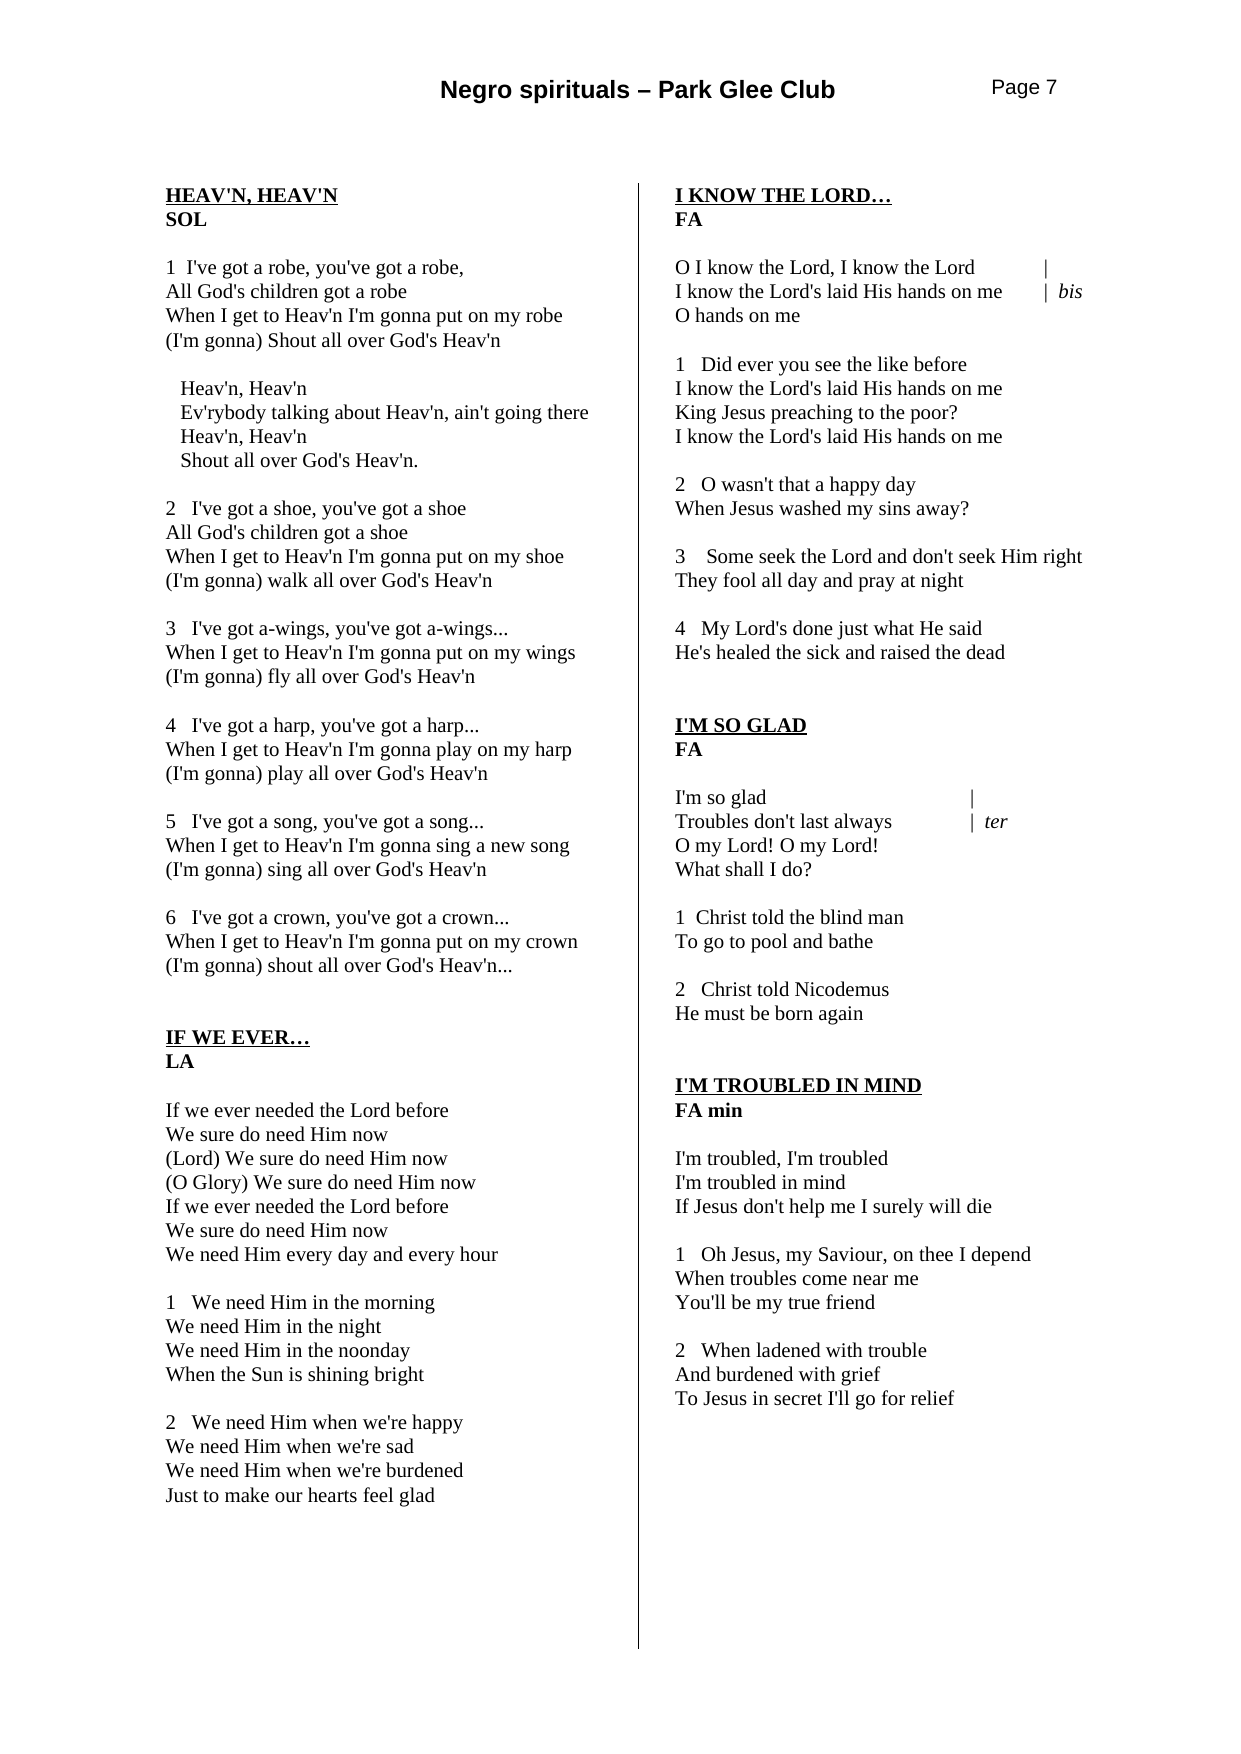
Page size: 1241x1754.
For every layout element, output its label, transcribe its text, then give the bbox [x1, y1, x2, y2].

text If Jesus don't help me I surely will die [675, 1194, 1110, 1218]
text (Lord) We sure do need Him now [165, 1146, 601, 1170]
text When I get to Heav'n I'm gonna put on my robe [165, 303, 601, 327]
text We need Him when we're burdened [165, 1458, 601, 1482]
text 2 When ladened with trouble [675, 1338, 1110, 1362]
text Ev'rybody talking about Heav'n, ain't going there [165, 400, 601, 424]
text All God's children got a shoe [165, 520, 601, 544]
text When I get to Heav'n I'm gonna play on my harp [165, 737, 601, 761]
text 1 I've got a robe, you've got a robe, [165, 255, 601, 279]
text 4 My Lord's done just what He said [675, 616, 1110, 640]
text Troubles don't last always | ter [675, 809, 1110, 833]
text 6 I've got a crown, you've got a crown... [165, 905, 601, 929]
text I'M TROUBLED IN MIND [675, 1073, 1110, 1097]
text When the Sun is shining bright [165, 1362, 601, 1386]
text 2 Christ told Nicodemus [675, 977, 1110, 1001]
text Heav'n, Heav'n [165, 376, 601, 400]
text FA [675, 737, 1110, 761]
text We need Him in the night [165, 1314, 601, 1338]
text 3 Some seek the Lord and don't seek Him right [675, 544, 1110, 568]
text When I get to Heav'n I'm gonna put on my crown [165, 929, 601, 953]
text To go to pool and bathe [675, 929, 1110, 953]
text I know the Lord's laid His hands on me [675, 424, 1110, 448]
text FA min [675, 1097, 1110, 1122]
text 4 I've got a harp, you've got a harp... [165, 712, 601, 737]
text I'M SO GLAD [675, 712, 1110, 737]
text He's healed the sick and raised the dead [675, 640, 1110, 664]
text O I know the Lord, I know the Lord | [675, 255, 1110, 279]
text (I'm gonna) shout all over God's Heav'n... [165, 953, 601, 977]
text When I get to Heav'n I'm gonna sing a new song [165, 833, 601, 857]
text I KNOW THE LORD… [675, 183, 1110, 207]
text 1 Oh Jesus, my Saviour, on thee I depend [675, 1242, 1110, 1266]
text 1 Christ told the blind man [675, 905, 1110, 929]
text 1 Did ever you see the like before [675, 352, 1110, 376]
text (I'm gonna) fly all over God's Heav'n [165, 664, 601, 688]
text 5 I've got a song, you've got a song... [165, 809, 601, 833]
text Heav'n, Heav'n [165, 424, 601, 448]
text We need Him in the noonday [165, 1338, 601, 1362]
text (O Glory) We sure do need Him now [165, 1170, 601, 1194]
text Shout all over God's Heav'n. [165, 448, 601, 472]
text O hands on me [675, 303, 1110, 327]
text When I get to Heav'n I'm gonna put on my shoe [165, 544, 601, 568]
text I know the Lord's laid His hands on me | bis [675, 279, 1110, 303]
text All God's children got a robe [165, 279, 601, 303]
text We sure do need Him now [165, 1122, 601, 1146]
text What shall I do? [675, 857, 1110, 881]
text 2 I've got a shoe, you've got a shoe [165, 496, 601, 520]
text We sure do need Him now [165, 1218, 601, 1242]
text You'll be my true friend [675, 1290, 1110, 1314]
text (I'm gonna) walk all over God's Heav'n [165, 568, 601, 592]
text O my Lord! O my Lord! [675, 833, 1110, 857]
text (I'm gonna) sing all over God's Heav'n [165, 857, 601, 881]
text He must be born again [675, 1001, 1110, 1025]
text 2 O wasn't that a happy day [675, 472, 1110, 496]
text I'm troubled in mind [675, 1170, 1110, 1194]
text 1 We need Him in the morning [165, 1290, 601, 1314]
text I'm troubled, I'm troubled [675, 1146, 1110, 1170]
text King Jesus preaching to the poor? [675, 400, 1110, 424]
text IF WE EVER… [165, 1025, 601, 1049]
text If we ever needed the Lord before [165, 1194, 601, 1218]
text LA [165, 1049, 601, 1073]
text (I'm gonna) play all over God's Heav'n [165, 761, 601, 785]
text FA [675, 207, 1110, 231]
text They fool all day and pray at night [675, 568, 1110, 592]
text When Jesus washed my sins away? [675, 496, 1110, 520]
text To Jesus in secret I'll go for relief [675, 1386, 1110, 1410]
text We need Him every day and every hour [165, 1242, 601, 1266]
text When troubles come near me [675, 1266, 1110, 1290]
text HEAV'N, HEAV'N [165, 183, 601, 207]
text If we ever needed the Lord before [165, 1097, 601, 1122]
text I'm so glad | [675, 785, 1110, 809]
text (I'm gonna) Shout all over God's Heav'n [165, 327, 601, 352]
text Just to make our hearts feel glad [165, 1482, 601, 1507]
text When I get to Heav'n I'm gonna put on my wings [165, 640, 601, 664]
text We need Him when we're sad [165, 1434, 601, 1458]
text SOL [165, 207, 601, 231]
text 2 We need Him when we're happy [165, 1410, 601, 1434]
text 3 I've got a-wings, you've got a-wings... [165, 616, 601, 640]
text And burdened with grief [675, 1362, 1110, 1386]
text I know the Lord's laid His hands on me [675, 376, 1110, 400]
